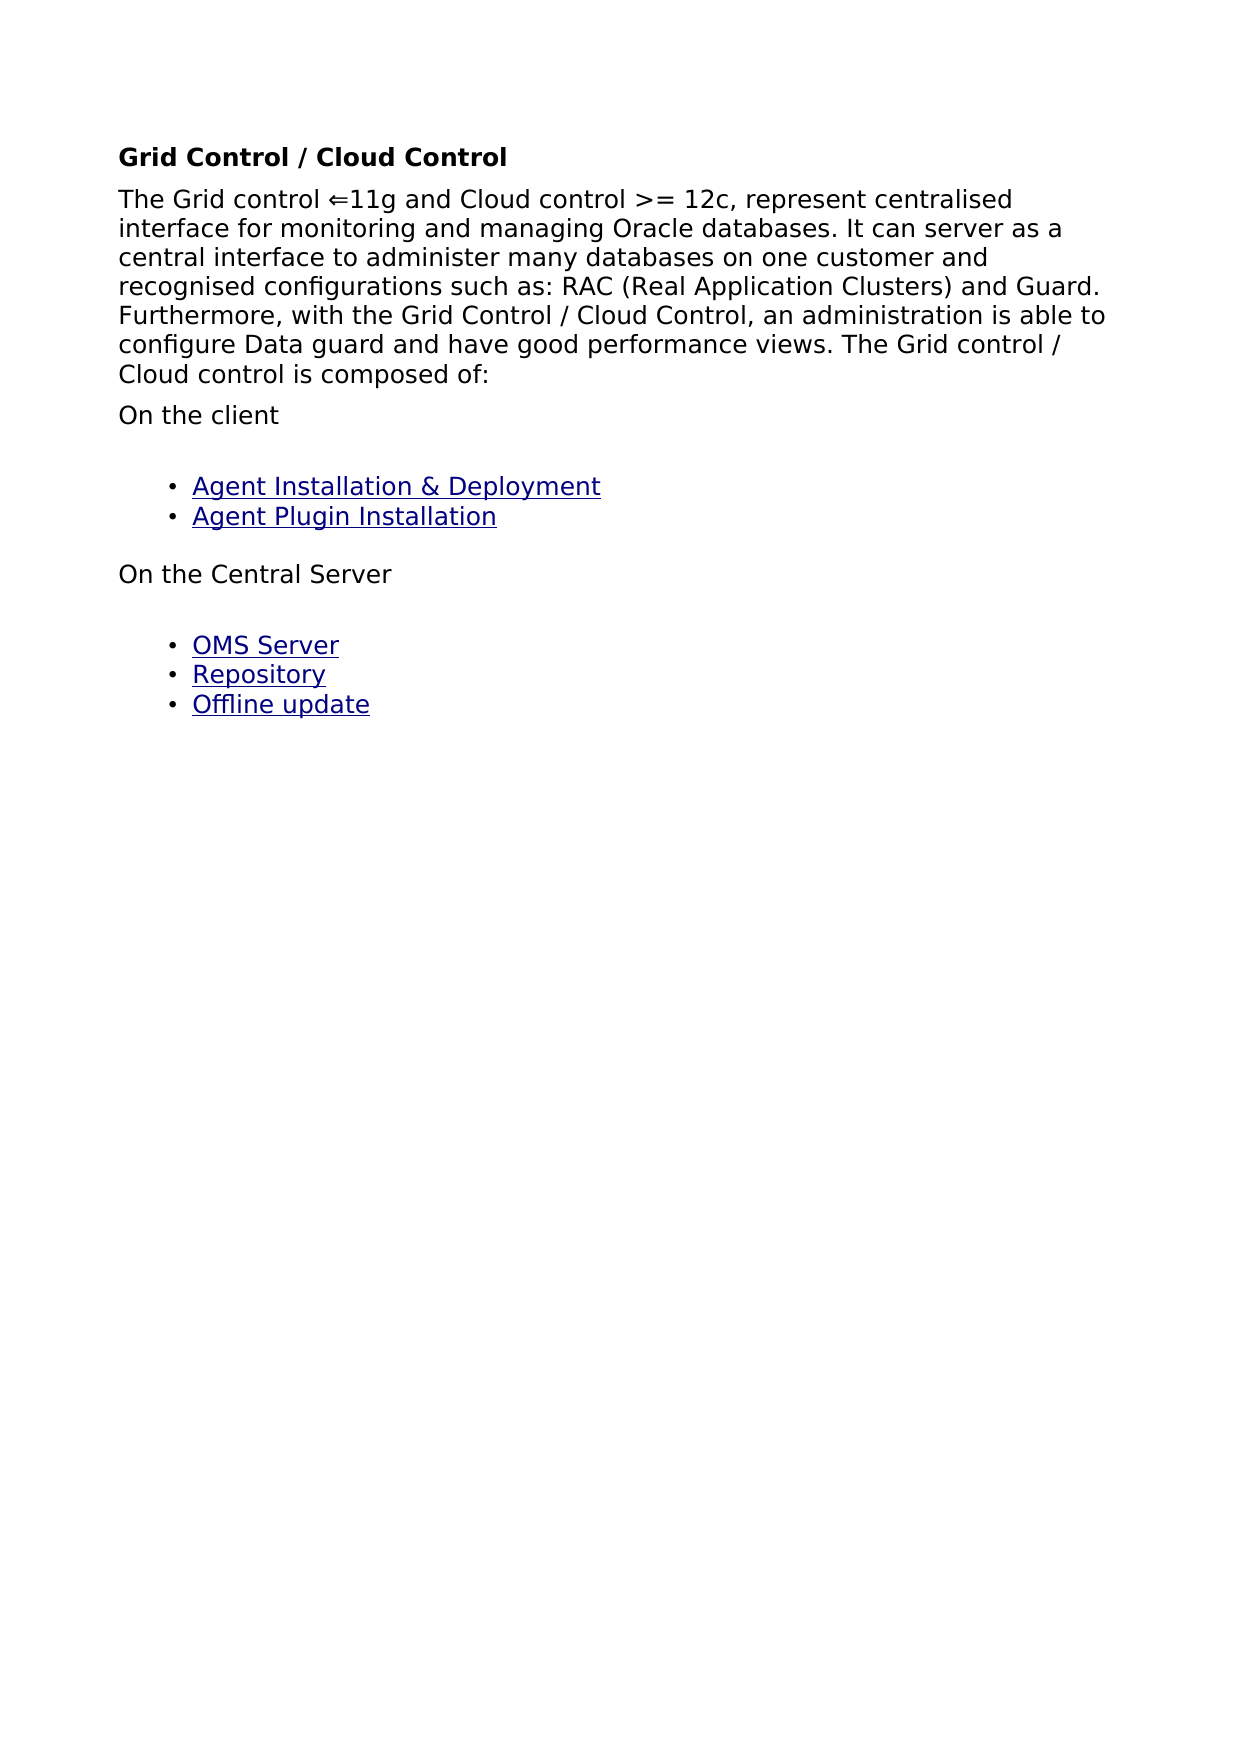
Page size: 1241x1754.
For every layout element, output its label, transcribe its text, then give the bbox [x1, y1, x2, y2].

text On the client [118, 401, 1122, 431]
text The Grid control ⇐11g and Cloud control >= 12c, represent centralised interface for monitoring and managing Oracle databases. It can server as a central interface to administer many databases on one customer and recognised configurations such as: RAC (Real Application Clusters) and Guard. Furthermore, with the Grid Control / Cloud Control, an administration is able to configure Data guard and have good performance views. The Grid control / Cloud control is composed of: [118, 185, 1122, 389]
text On the Central Server [118, 560, 1122, 589]
list Agent Installation & Deployment [177, 473, 1122, 502]
list Repository [177, 661, 1122, 690]
list OMS Server [177, 632, 1122, 661]
list Offline update [177, 690, 1122, 719]
list Agent Plugin Installation [177, 502, 1122, 531]
subtitle Grid Control / Cloud Control [118, 143, 1122, 172]
